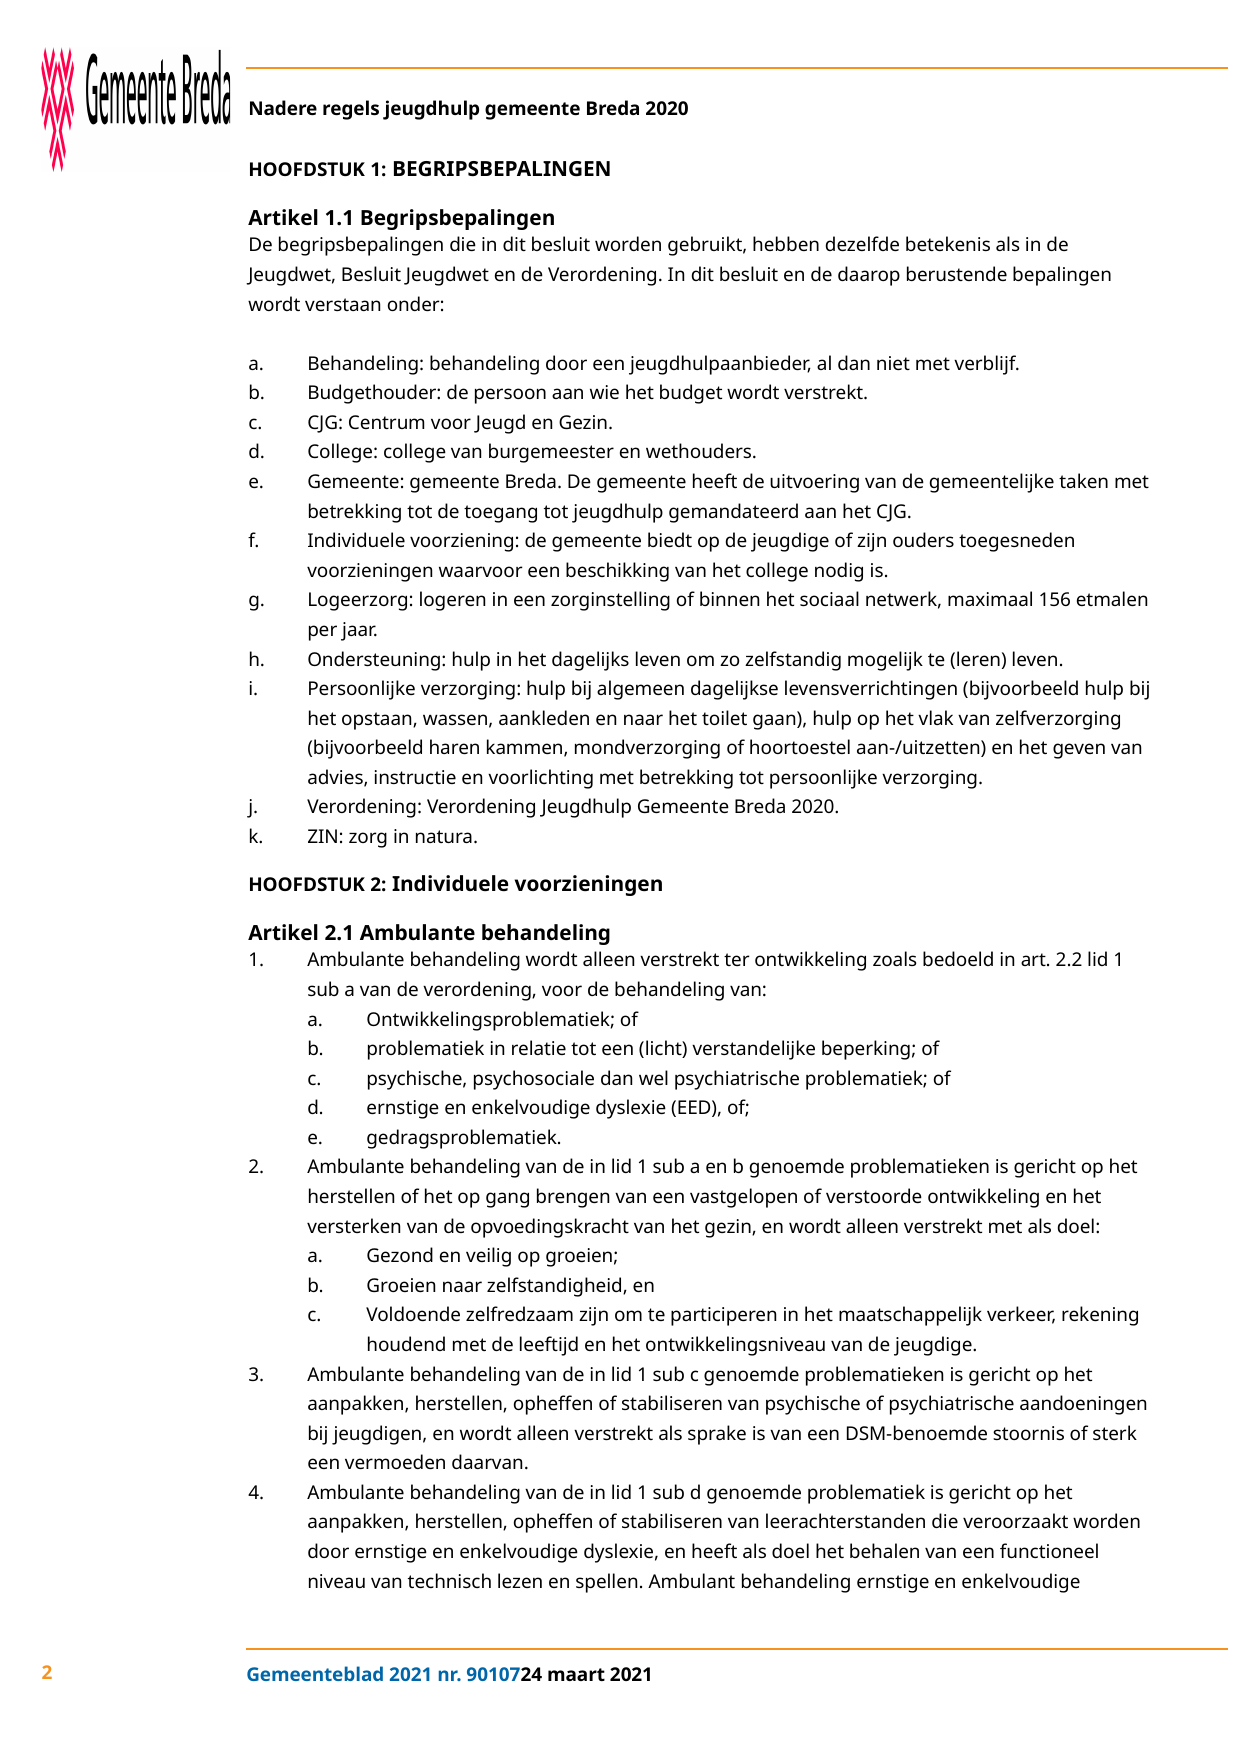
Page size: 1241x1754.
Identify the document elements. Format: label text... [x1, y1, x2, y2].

list ernstige en enkelvoudige dyslexie (EED), of; [307, 1094, 1152, 1120]
list Persoonlijke verzorging: hulp bij algemeen dagelijkse levensverrichtingen (bijvoorbeeld hulp bij het opstaan, wassen, aankleden en naar het toilet gaan), hulp op het vlak van zelfverzorging (bijvoorbeeld haren kammen, mondverzorging of hoortoestel aan-/uitzetten) en het geven van advies, instructie en voorlichting met betrekking tot persoonlijke verzorging. [248, 675, 1152, 790]
list Ambulante behandeling van de in lid 1 sub a en b genoemde problematieken is gericht op het herstellen of het op gang brengen van een vastgelopen of verstoorde ontwikkeling en het versterken van de opvoedingskracht van het gezin, en wordt alleen verstrekt met als doel: [248, 1154, 1152, 1239]
list ZIN: zorg in natura. [248, 823, 1152, 849]
list Gemeente: gemeente Breda. De gemeente heeft de uitvoering van de gemeentelijke taken met betrekking tot de toegang tot jeugdhulp gemandateerd aan het CJG. [248, 468, 1152, 524]
list Budgethouder: de persoon aan wie het budget wordt verstrekt. [248, 379, 1152, 405]
list Behandeling: behandeling door een jeugdhulpaanbieder, al dan niet met verblijf. [248, 350, 1152, 376]
list Gezond en veilig op groeien; [307, 1242, 1152, 1268]
list Ambulante behandeling van de in lid 1 sub c genoemde problematieken is gericht op het aanpakken, herstellen, opheffen of stabiliseren van psychische of psychiatrische aandoeningen bij jeugdigen, en wordt alleen verstrekt als sprake is van een DSM-benoemde stoornis of sterk een vermoeden daarvan. [248, 1361, 1152, 1475]
text De begripsbepalingen die in dit besluit worden gebruikt, hebben dezelfde betekenis als in de Jeugdwet, Besluit Jeugdwet en de Verordening. In dit besluit en de daarop berustende bepalingen wordt verstaan onder: [248, 232, 1152, 317]
list Individuele voorziening: de gemeente biedt op de jeugdige of zijn ouders toegesneden voorzieningen waarvoor een beschikking van het college nodig is. [248, 527, 1152, 583]
list gedragsproblematiek. [307, 1124, 1152, 1150]
list College: college van burgemeester en wethouders. [248, 439, 1152, 464]
text HOOFDSTUK 1: BEGRIPSBEPALINGEN [248, 154, 1152, 182]
list Ondersteuning: hulp in het dagelijks leven om zo zelfstandig mogelijk te (leren) leven. [248, 646, 1152, 672]
list Ontwikkelingsproblematiek; of [307, 1006, 1152, 1032]
text Artikel 2.1 Ambulante behandeling [248, 918, 1152, 947]
text HOOFDSTUK 2: Individuele voorzieningen [248, 869, 1152, 897]
picture [41, 47, 231, 172]
list Ambulante behandeling van de in lid 1 sub d genoemde problematiek is gericht op het aanpakken, herstellen, opheffen of stabiliseren van leerachterstanden die veroorzaakt worden door ernstige en enkelvoudige dyslexie, en heeft als doel het behalen van een functioneel niveau van technisch lezen en spellen. Ambulant behandeling ernstige en enkelvoudige [248, 1479, 1152, 1594]
list Logeerzorg: logeren in een zorginstelling of binnen het sociaal netwerk, maximaal 156 etmalen per jaar. [248, 587, 1152, 642]
list psychische, psychosociale dan wel psychiatrische problematiek; of [307, 1065, 1152, 1091]
list Verordening: Verordening Jeugdhulp Gemeente Breda 2020. [248, 794, 1152, 819]
list Groeien naar zelfstandigheid, en [307, 1272, 1152, 1298]
list problematiek in relatie tot een (licht) verstandelijke beperking; of [307, 1035, 1152, 1061]
list Ambulante behandeling wordt alleen verstrekt ter ontwikkeling zoals bedoeld in art. 2.2 lid 1 sub a van de verordening, voor de behandeling van: [248, 947, 1152, 1002]
text Nadere regels jeugdhulp gemeente Breda 2020 [248, 95, 1152, 121]
text Artikel 1.1 Begripsbepalingen [248, 203, 1152, 232]
list Voldoende zelfredzaam zijn om te participeren in het maatschappelijk verkeer, rekening houdend met de leeftijd en het ontwikkelingsniveau van de jeugdige. [307, 1302, 1152, 1357]
list CJG: Centrum voor Jeugd en Gezin. [248, 409, 1152, 435]
